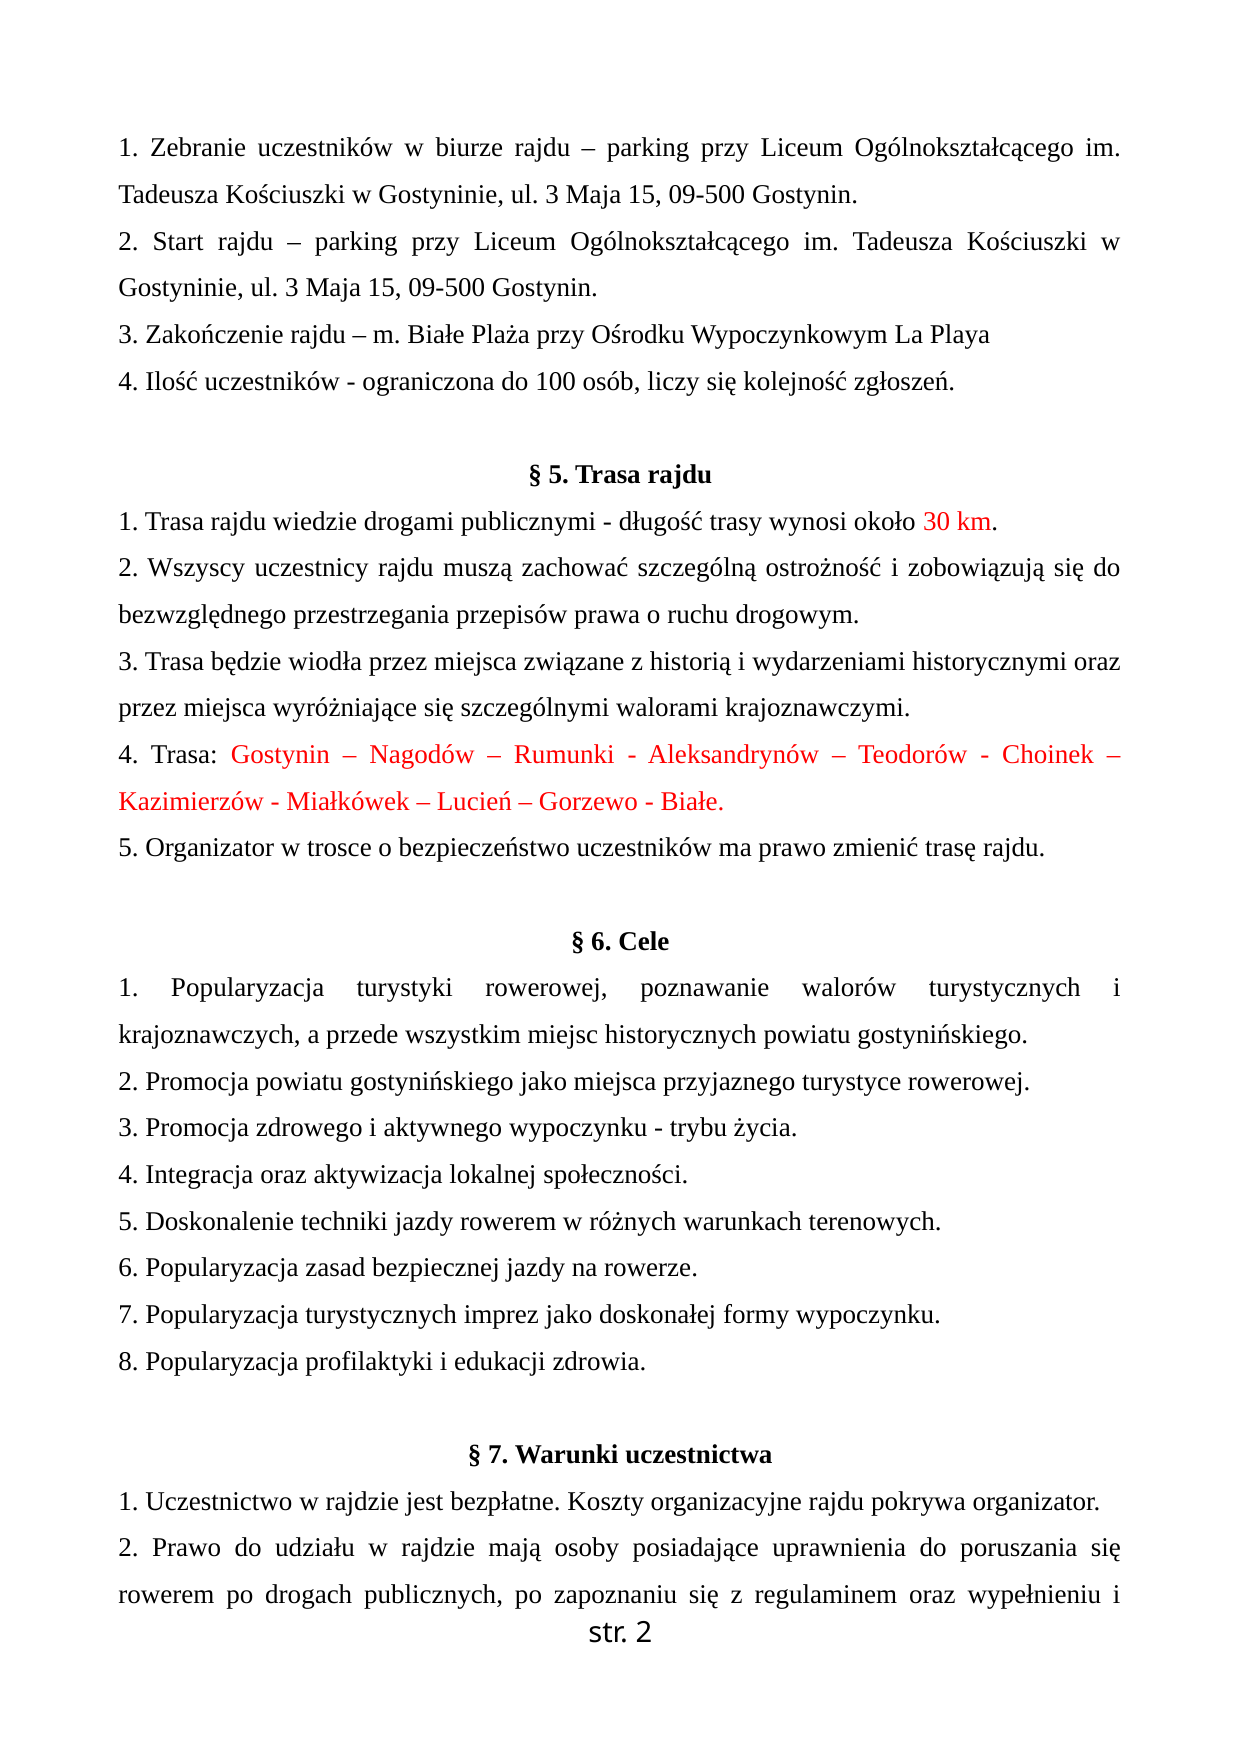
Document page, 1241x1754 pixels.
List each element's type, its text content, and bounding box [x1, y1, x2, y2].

text 2. Start rajdu – parking przy Liceum Ogólnokształcącego im. Tadeusza Kościuszki w Gostyninie, ul. 3 Maja 15, 09-500 Gostynin. [118, 224, 1122, 302]
text 2. Prawo do udziału w rajdzie mają osoby posiadające uprawnienia do poruszania się rowerem po drogach publicznych, po zapoznaniu się z regulaminem oraz wypełnieniu i [118, 1531, 1122, 1609]
text 6. Popularyzacja zasad bezpiecznej jazdy na rowerze. [118, 1251, 1122, 1282]
text 5. Organizator w trosce o bezpieczeństwo uczestników ma prawo zmienić trasę rajdu. [118, 831, 1122, 862]
text 1. Trasa rajdu wiedzie drogami publicznymi - długość trasy wynosi około 30 km. [118, 504, 1122, 536]
text 2. Promocja powiatu gostynińskiego jako miejsca przyjaznego turystyce rowerowej. [118, 1064, 1122, 1096]
text 3. Promocja zdrowego i aktywnego wypoczynku - trybu życia. [118, 1111, 1122, 1142]
text 8. Popularyzacja profilaktyki i edukacji zdrowia. [118, 1344, 1122, 1376]
text § 7. Warunki uczestnictwa [118, 1438, 1122, 1469]
text 7. Popularyzacja turystycznych imprez jako doskonałej formy wypoczynku. [118, 1298, 1122, 1329]
text 4. Ilość uczestników - ograniczona do 100 osób, liczy się kolejność zgłoszeń. [118, 364, 1122, 396]
text 1. Popularyzacja turystyki rowerowej, poznawanie walorów turystycznych i krajoznawczych, a przede wszystkim miejsc historycznych powiatu gostynińskiego. [118, 971, 1122, 1049]
text § 5. Trasa rajdu [118, 458, 1122, 489]
text 5. Doskonalenie techniki jazdy rowerem w różnych warunkach terenowych. [118, 1204, 1122, 1236]
text 3. Zakończenie rajdu – m. Białe Plaża przy Ośrodku Wypoczynkowym La Playa [118, 318, 1122, 349]
text 2. Wszyscy uczestnicy rajdu muszą zachować szczególną ostrożność i zobowiązują się do bezwzględnego przestrzegania przepisów prawa o ruchu drogowym. [118, 551, 1122, 629]
text 3. Trasa będzie wiodła przez miejsca związane z historią i wydarzeniami historycznymi oraz przez miejsca wyróżniające się szczególnymi walorami krajoznawczymi. [118, 644, 1122, 722]
text 4. Integracja oraz aktywizacja lokalnej społeczności. [118, 1158, 1122, 1189]
text 4. Trasa: Gostynin – Nagodów – Rumunki - Aleksandrynów – Teodorów - Choinek – Kazimierzów - Miałkówek – Lucień – Gorzewo - Białe. [118, 738, 1122, 816]
text § 6. Cele [118, 924, 1122, 956]
text 1. Zebranie uczestników w biurze rajdu – parking przy Liceum Ogólnokształcącego im. Tadeusza Kościuszki w Gostyninie, ul. 3 Maja 15, 09-500 Gostynin. [118, 131, 1122, 209]
text 1. Uczestnictwo w rajdzie jest bezpłatne. Koszty organizacyjne rajdu pokrywa organizator. [118, 1484, 1122, 1516]
